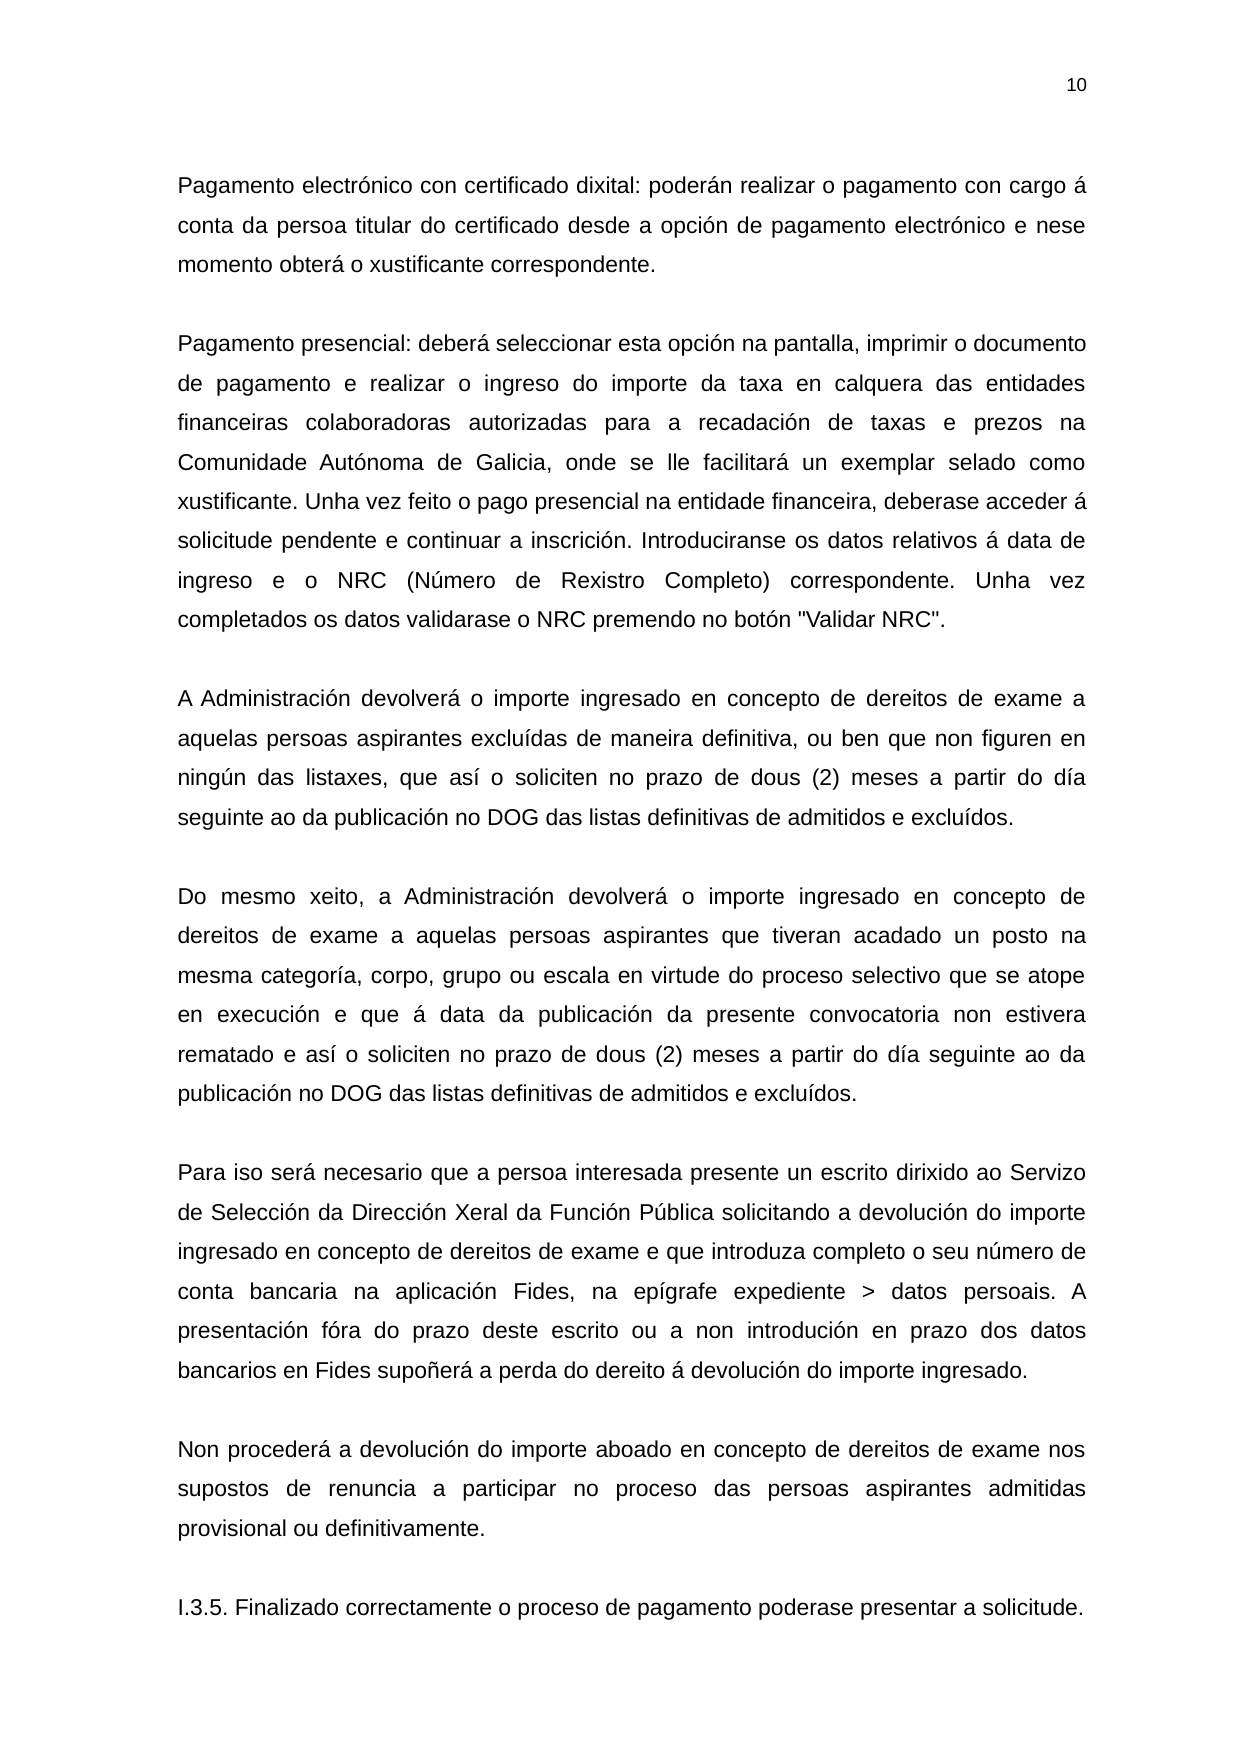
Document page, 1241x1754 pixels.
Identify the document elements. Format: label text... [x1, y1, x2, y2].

text Para iso será necesario que a persoa interesada presente un escrito dirixido ao Servizo de Selección da Dirección Xeral da Función Pública solicitando a devolución do importe ingresado en concepto de dereitos de exame e que introduza completo o seu número de conta bancaria na aplicación Fides, na epígrafe expediente > datos persoais. A presentación fóra do prazo deste escrito ou a non introdución en prazo dos datos bancarios en Fides supoñerá a perda do dereito á devolución do importe ingresado. [177, 1159, 1087, 1383]
text Pagamento presencial: deberá seleccionar esta opción na pantalla, imprimir o documento de pagamento e realizar o ingreso do importe da taxa en calquera das entidades financeiras colaboradoras autorizadas para a recadación de taxas e prezos na Comunidade Autónoma de Galicia, onde se lle facilitará un exemplar selado como xustificante. Unha vez feito o pago presencial na entidade financeira, deberase acceder á solicitude pendente e continuar a inscrición. Introduciranse os datos relativos á data de ingreso e o NRC (Número de Rexistro Completo) correspondente. Unha vez completados os datos validarase o NRC premendo no botón "Validar NRC". [177, 330, 1087, 633]
text Do mesmo xeito, a Administración devolverá o importe ingresado en concepto de dereitos de exame a aquelas persoas aspirantes que tiveran acadado un posto na mesma categoría, corpo, grupo ou escala en virtude do proceso selectivo que se atope en execución e que á data da publicación da presente convocatoria non estivera rematado e así o soliciten no prazo de dous (2) meses a partir do día seguinte ao da publicación no DOG das listas definitivas de admitidos e excluídos. [177, 883, 1087, 1107]
text Pagamento electrónico con certificado dixital: poderán realizar o pagamento con cargo á conta da persoa titular do certificado desde a opción de pagamento electrónico e nese momento obterá o xustificante correspondente. [177, 172, 1087, 277]
text A Administración devolverá o importe ingresado en concepto de dereitos de exame a aquelas persoas aspirantes excluídas de maneira definitiva, ou ben que non figuren en ningún das listaxes, que así o soliciten no prazo de dous (2) meses a partir do día seguinte ao da publicación no DOG das listas definitivas de admitidos e excluídos. [177, 685, 1087, 830]
text I.3.5. Finalizado correctamente o proceso de pagamento poderase presentar a solicitude. [177, 1593, 1087, 1620]
text Non procederá a devolución do importe aboado en concepto de dereitos de exame nos supostos de renuncia a participar no proceso das persoas aspirantes admitidas provisional ou definitivamente. [177, 1436, 1087, 1541]
